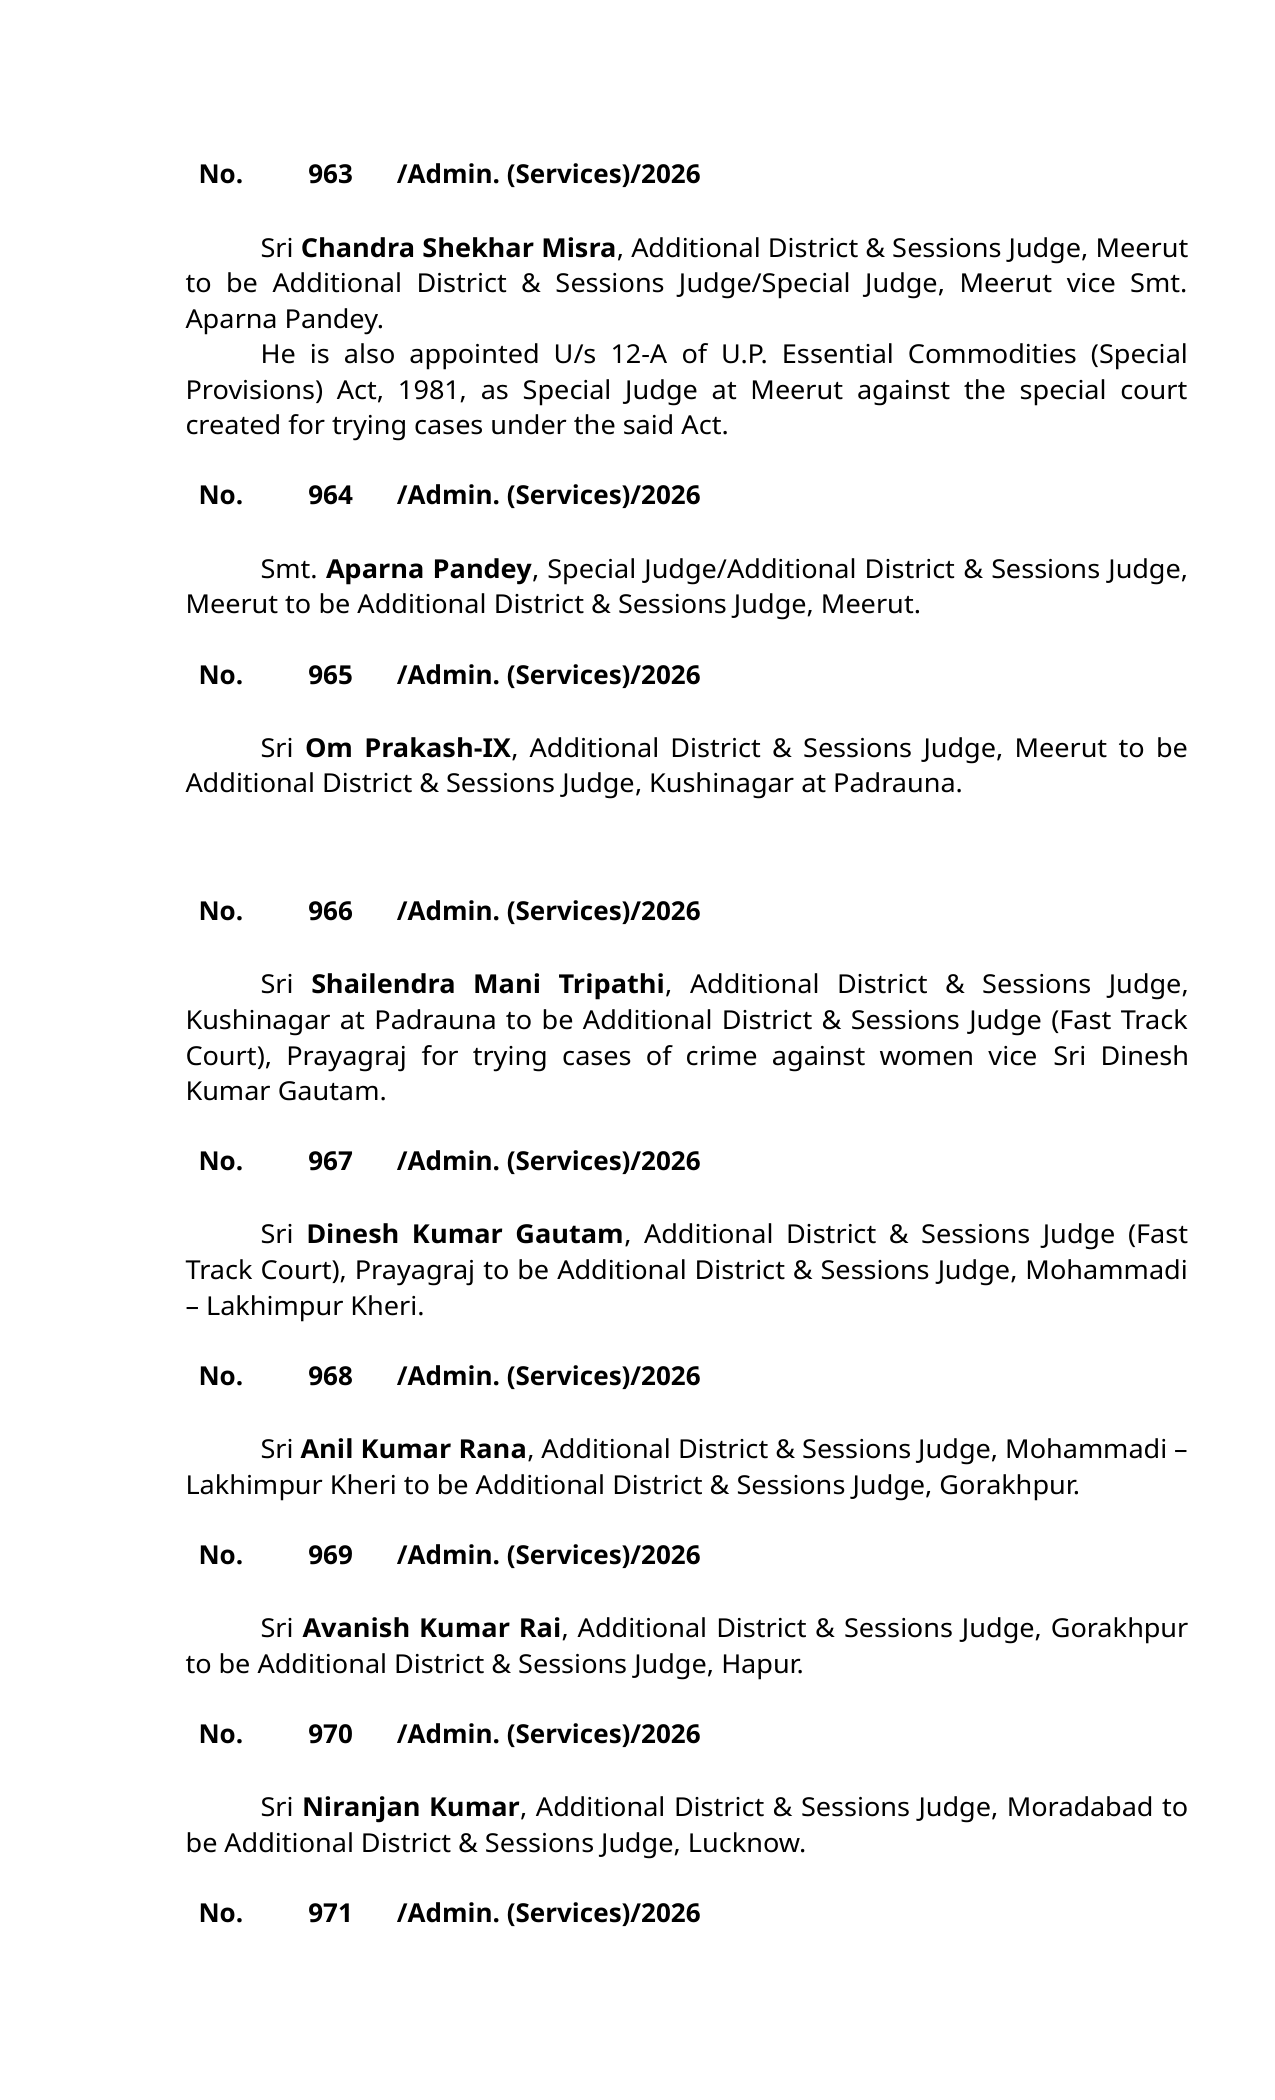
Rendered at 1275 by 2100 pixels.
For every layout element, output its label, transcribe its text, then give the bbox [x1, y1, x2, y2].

table_header /Admin. (Services)/2026 [385, 1710, 789, 1760]
table_header No. [187, 650, 259, 701]
table_header No. [187, 1531, 259, 1581]
table_header [259, 1710, 385, 1760]
text Sri Chandra Shekhar Misra, Additional District & Sessions Judge, Meerut to be Additional District & Sessions Judge/Special Judge, Meerut vice Smt. Aparna Pandey. [185, 229, 1189, 336]
table_header [259, 650, 385, 701]
table_header [259, 1137, 385, 1187]
text Sri Anil Kumar Rana, Additional District & Sessions Judge, Mohammadi – Lakhimpur Kheri to be Additional District & Sessions Judge, Gorakhpur. [185, 1431, 1189, 1502]
table_header /Admin. (Services)/2026 [385, 887, 789, 937]
table_header No. [187, 471, 259, 522]
table_header [259, 887, 385, 937]
table_header /Admin. (Services)/2026 [385, 471, 789, 522]
text Sri Om Prakash-IX, Additional District & Sessions Judge, Meerut to be Additional District & Sessions Judge, Kushinagar at Padrauna. [185, 729, 1189, 801]
table_header [259, 1351, 385, 1402]
table_header [259, 471, 385, 522]
table_header /Admin. (Services)/2026 [385, 1351, 789, 1402]
text He is also appointed U/s 12-A of U.P. Essential Commodities (Special Provisions) Act, 1981, as Special Judge at Meerut against the special court created for trying cases under the said Act. [185, 336, 1189, 442]
table_header [259, 150, 385, 201]
table_header No. [187, 1137, 259, 1187]
table_header /Admin. (Services)/2026 [385, 650, 789, 701]
table_header [259, 1889, 385, 1939]
table_header No. [187, 150, 259, 201]
text Sri Niranjan Kumar, Additional District & Sessions Judge, Moradabad to be Additional District & Sessions Judge, Lucknow. [185, 1789, 1189, 1860]
text Smt. Aparna Pandey, Special Judge/Additional District & Sessions Judge, Meerut to be Additional District & Sessions Judge, Meerut. [185, 550, 1189, 621]
table_header No. [187, 1889, 259, 1939]
table_header /Admin. (Services)/2026 [385, 1531, 789, 1581]
table_header [259, 1531, 385, 1581]
table_header /Admin. (Services)/2026 [385, 150, 789, 201]
table_header No. [187, 1710, 259, 1760]
table_header /Admin. (Services)/2026 [385, 1889, 789, 1939]
text Sri Shailendra Mani Tripathi, Additional District & Sessions Judge, Kushinagar at Padrauna to be Additional District & Sessions Judge (Fast Track Court), Prayagraj for trying cases of crime against women vice Sri Dinesh Kumar Gautam. [185, 966, 1189, 1108]
text Sri Avanish Kumar Rai, Additional District & Sessions Judge, Gorakhpur to be Additional District & Sessions Judge, Hapur. [185, 1610, 1189, 1681]
table_header No. [187, 1351, 259, 1402]
text Sri Dinesh Kumar Gautam, Additional District & Sessions Judge (Fast Track Court), Prayagraj to be Additional District & Sessions Judge, Mohammadi – Lakhimpur Kheri. [185, 1216, 1189, 1323]
table_header No. [187, 887, 259, 937]
table_header /Admin. (Services)/2026 [385, 1137, 789, 1187]
